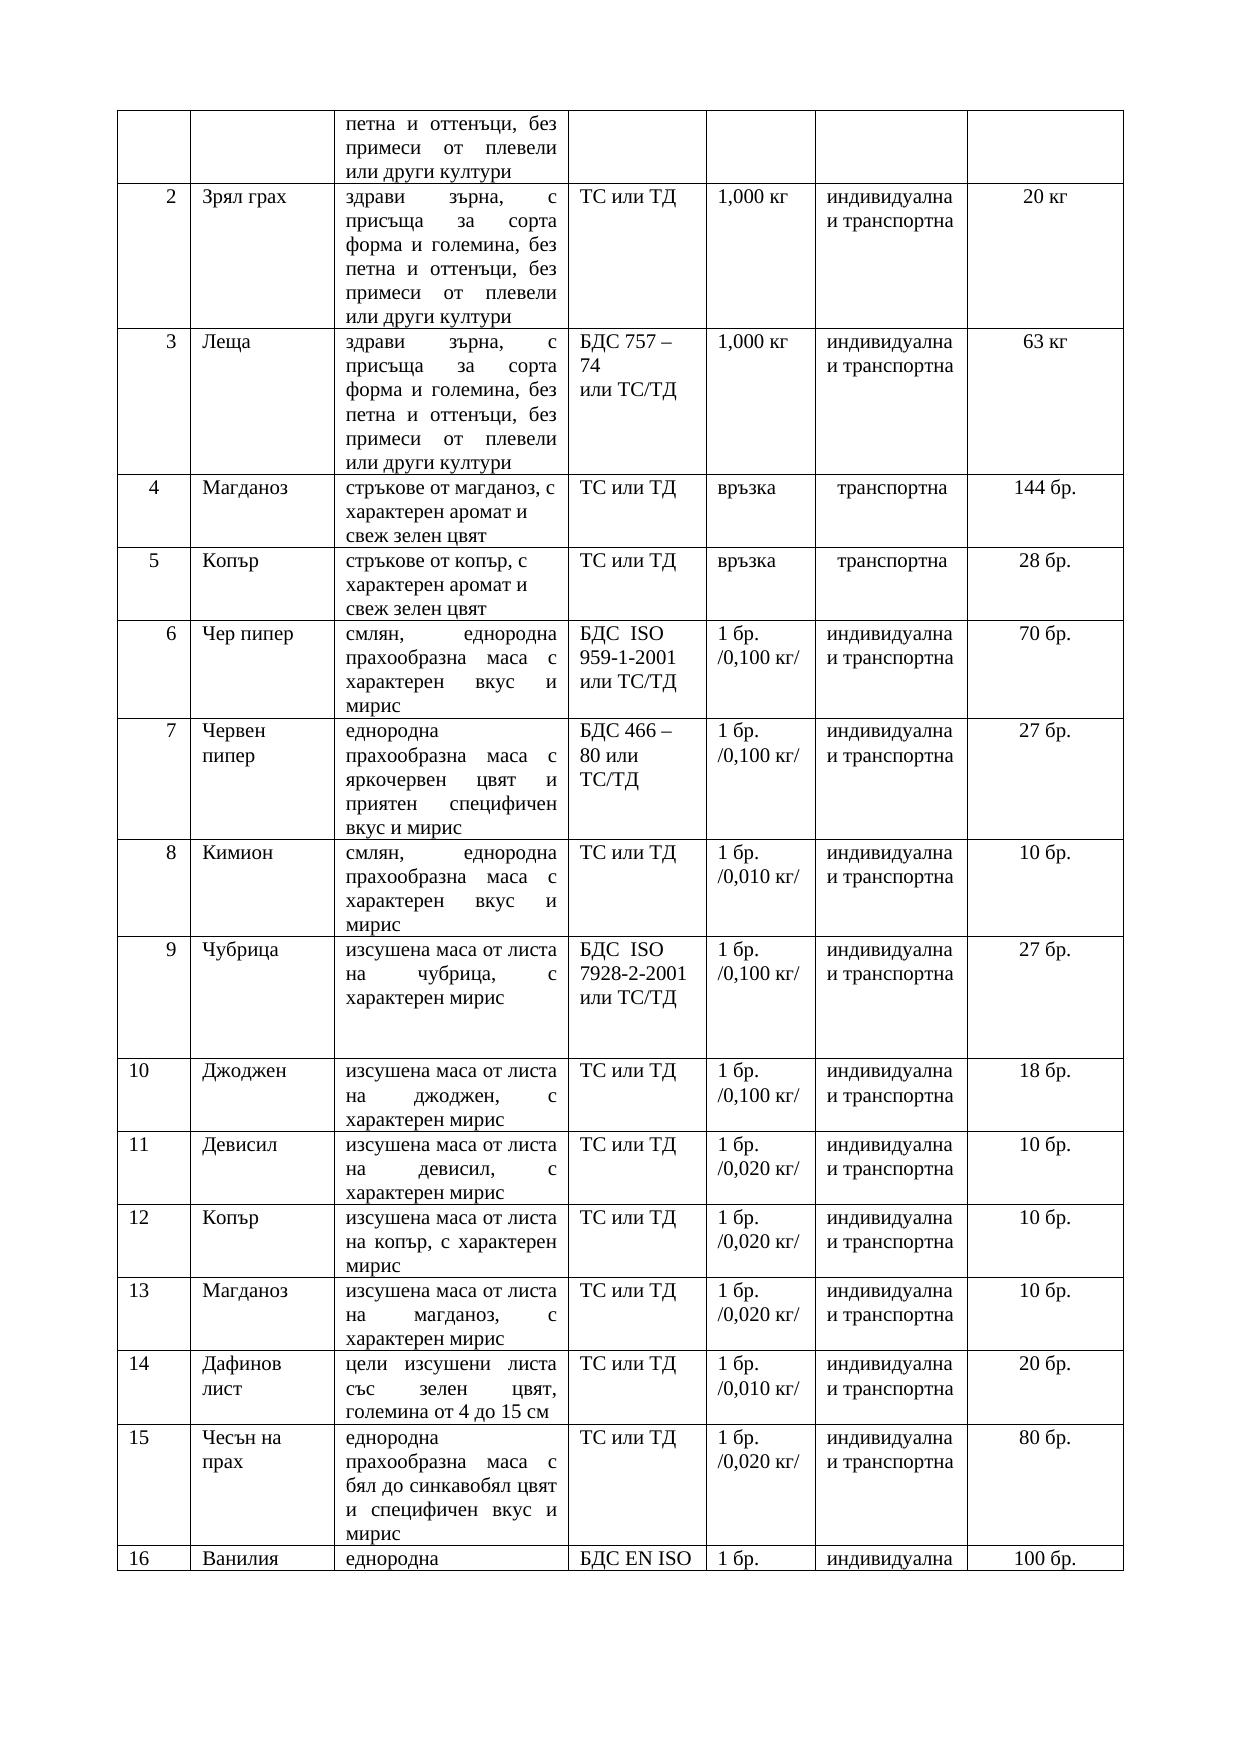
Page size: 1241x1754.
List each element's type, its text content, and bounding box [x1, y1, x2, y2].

table_cell 6 [118, 621, 190, 717]
table_cell транспортна [816, 548, 967, 620]
table_cell изсушена маса от листа на чубрица, с характерен мирис [335, 937, 568, 1057]
table_cell 20 бр. [968, 1351, 1123, 1423]
table_cell петна и оттенъци, без примеси от плевели или други култури [335, 111, 568, 183]
table_cell индивидуална и транспортна [816, 1351, 967, 1423]
table_cell стръкове от магданоз, с характерен аромат и свеж зелен цвят [335, 475, 568, 547]
table_cell 13 [118, 1278, 190, 1350]
table_cell индивидуална и транспортна [816, 937, 967, 1057]
table_cell 27 бр. [968, 719, 1123, 839]
table_cell Чубрица [191, 937, 334, 1057]
table_cell връзка [707, 548, 815, 620]
table_cell 4 [118, 475, 190, 547]
table_cell 15 [118, 1425, 190, 1545]
table_cell 1 бр. /0,020 кг/ [707, 1205, 815, 1277]
table_cell изсушена маса от листа на джоджен, с характерен мирис [335, 1059, 568, 1131]
table_cell 2 [118, 184, 190, 328]
table_cell индивидуална и транспортна [816, 1278, 967, 1350]
table_cell 8 [118, 840, 190, 936]
table_cell цели изсушени листа със зелен цвят, големина от 4 до 15 см [335, 1351, 568, 1423]
table_cell 1,000 кг [707, 329, 815, 474]
table_cell индивидуална и транспортна [816, 1425, 967, 1545]
table_cell 20 кг [968, 184, 1123, 328]
table_cell индивидуална и транспортна [816, 840, 967, 936]
table_cell [968, 111, 1123, 183]
table_cell 18 бр. [968, 1059, 1123, 1131]
table_cell Копър [191, 1205, 334, 1277]
table_cell Дафинов лист [191, 1351, 334, 1423]
table_cell Кимион [191, 840, 334, 936]
table_cell Чесън на прах [191, 1425, 334, 1545]
table_cell 5 [118, 548, 190, 620]
table_cell изсушена маса от листа на девисил, с характерен мирис [335, 1132, 568, 1204]
table_cell ТС или ТД [569, 840, 706, 936]
table_cell 70 бр. [968, 621, 1123, 717]
table_cell БДС EN ISO [569, 1546, 706, 1570]
table_cell индивидуална и транспортна [816, 621, 967, 717]
table_cell индивидуална [816, 1546, 967, 1570]
table_cell [707, 111, 815, 183]
table_cell 1 бр. [707, 1546, 815, 1570]
table_cell 80 бр. [968, 1425, 1123, 1545]
table_cell смлян, еднородна прахообразна маса с характерен вкус и мирис [335, 621, 568, 717]
table_cell индивидуална и транспортна [816, 719, 967, 839]
table_cell изсушена маса от листа на магданоз, с характерен мирис [335, 1278, 568, 1350]
table_cell транспортна [816, 475, 967, 547]
table_cell 1 бр. /0,010 кг/ [707, 840, 815, 936]
table_cell 10 [118, 1059, 190, 1131]
table_cell 1 бр. /0,100 кг/ [707, 621, 815, 717]
table_cell Магданоз [191, 1278, 334, 1350]
table_cell Копър [191, 548, 334, 620]
table_cell 12 [118, 1205, 190, 1277]
table_cell ТС или ТД [569, 1278, 706, 1350]
table_cell индивидуална и транспортна [816, 329, 967, 474]
table_cell 1 бр. /0,100 кг/ [707, 937, 815, 1057]
table_cell Червен пипер [191, 719, 334, 839]
table_cell 144 бр. [968, 475, 1123, 547]
table_cell еднородна прахообразна маса с бял до синкавобял цвят и специфичен вкус и мирис [335, 1425, 568, 1545]
table_cell [118, 111, 190, 183]
table_cell еднородна прахообразна маса с яркочервен цвят и приятен специфичен вкус и мирис [335, 719, 568, 839]
table_cell Джоджен [191, 1059, 334, 1131]
table_cell 63 кг [968, 329, 1123, 474]
table_cell индивидуална и транспортна [816, 1132, 967, 1204]
table_cell БДС 466 – 80 или ТС/ТД [569, 719, 706, 839]
table_cell 11 [118, 1132, 190, 1204]
table_cell смлян, еднородна прахообразна маса с характерен вкус и мирис [335, 840, 568, 936]
table_cell ТС или ТД [569, 475, 706, 547]
table_cell БДС ISO 7928-2-2001 или ТС/ТД [569, 937, 706, 1057]
table_cell 27 бр. [968, 937, 1123, 1057]
table_cell здрави зърна, с присъща за сорта форма и големина, без петна и оттенъци, без примеси от плевели или други култури [335, 329, 568, 474]
table_cell Магданоз [191, 475, 334, 547]
table_cell 7 [118, 719, 190, 839]
table_cell Девисил [191, 1132, 334, 1204]
table_cell 28 бр. [968, 548, 1123, 620]
table_cell индивидуална и транспортна [816, 1059, 967, 1131]
table_cell ТС или ТД [569, 1205, 706, 1277]
table_cell индивидуална и транспортна [816, 184, 967, 328]
table_cell ТС или ТД [569, 1059, 706, 1131]
table_cell 10 бр. [968, 840, 1123, 936]
table_cell Леща [191, 329, 334, 474]
table_cell Чер пипер [191, 621, 334, 717]
table_cell ТС или ТД [569, 1351, 706, 1423]
table_cell 10 бр. [968, 1132, 1123, 1204]
table_cell 9 [118, 937, 190, 1057]
table_cell 1 бр. /0,100 кг/ [707, 719, 815, 839]
table_cell БДС ISO 959-1-2001 или ТС/ТД [569, 621, 706, 717]
table_cell БДС 757 – 74 или ТС/ТД [569, 329, 706, 474]
table_cell ТС или ТД [569, 1425, 706, 1545]
table_cell [191, 111, 334, 183]
table_cell стръкове от копър, с характерен аромат и свеж зелен цвят [335, 548, 568, 620]
table_cell 1,000 кг [707, 184, 815, 328]
table_cell 1 бр. /0,010 кг/ [707, 1351, 815, 1423]
table_cell 100 бр. [968, 1546, 1123, 1570]
table_cell 1 бр. /0,020 кг/ [707, 1278, 815, 1350]
table_cell 1 бр. /0,100 кг/ [707, 1059, 815, 1131]
table_cell еднородна [335, 1546, 568, 1570]
table_cell индивидуална и транспортна [816, 1205, 967, 1277]
table_cell 14 [118, 1351, 190, 1423]
table_cell [816, 111, 967, 183]
table_cell здрави зърна, с присъща за сорта форма и големина, без петна и оттенъци, без примеси от плевели или други култури [335, 184, 568, 328]
table_cell ТС или ТД [569, 184, 706, 328]
table_cell връзка [707, 475, 815, 547]
table_cell изсушена маса от листа на копър, с характерен мирис [335, 1205, 568, 1277]
table_cell Зрял грах [191, 184, 334, 328]
table_cell Ванилия [191, 1546, 334, 1570]
table_cell ТС или ТД [569, 548, 706, 620]
table_cell 1 бр. /0,020 кг/ [707, 1425, 815, 1545]
table_cell 10 бр. [968, 1205, 1123, 1277]
table_cell [569, 111, 706, 183]
table_cell 3 [118, 329, 190, 474]
table_cell 10 бр. [968, 1278, 1123, 1350]
table_cell 16 [118, 1546, 190, 1570]
table_cell 1 бр. /0,020 кг/ [707, 1132, 815, 1204]
table_cell ТС или ТД [569, 1132, 706, 1204]
